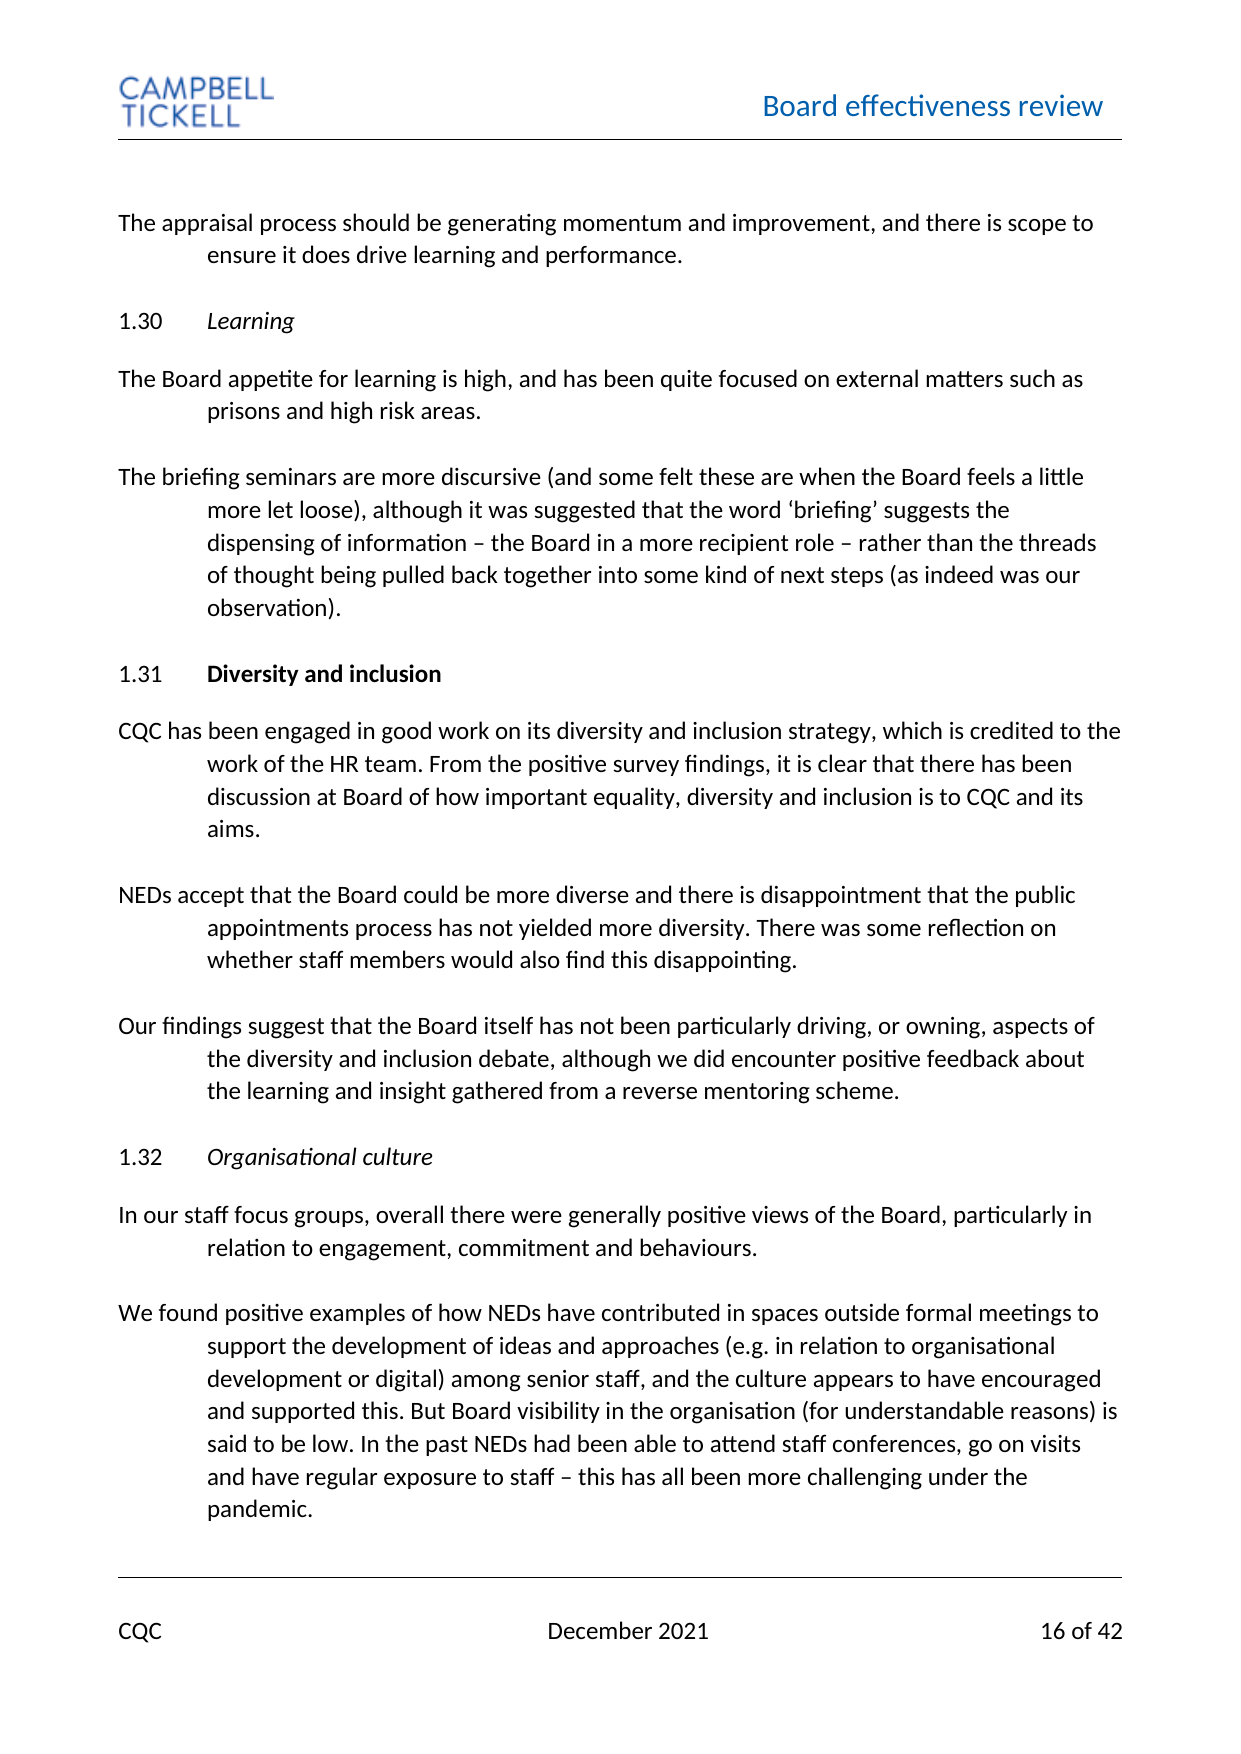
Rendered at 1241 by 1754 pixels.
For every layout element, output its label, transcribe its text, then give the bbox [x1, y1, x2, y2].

list Diversity and inclusion [118, 658, 1122, 688]
subtitle We found positive examples of how NEDs have contributed in spaces outside formal meetings to support the development of ideas and approaches (e.g. in relation to organisational development or digital) among senior staff, and the culture appears to have encouraged and supported this. But Board visibility in the organisation (for understandable reasons) is said to be low. In the past NEDs had been able to attend staff conferences, go on visits and have regular exposure to staff – this has all been more challenging under the pandemic. [118, 1298, 1122, 1524]
list Learning [118, 305, 1122, 336]
subtitle The appraisal process should be generating momentum and improvement, and there is scope to ensure it does drive learning and performance. [118, 207, 1122, 270]
subtitle NEDs accept that the Board could be more diverse and there is disappointment that the public appointments process has not yielded more diversity. There was some reflection on whether staff members would also find this disappointing. [118, 879, 1122, 975]
subtitle The briefing seminars are more discursive (and some felt these are when the Board feels a little more let loose), although it was suggested that the word ‘briefing’ suggests the dispensing of information – the Board in a more recipient role – rather than the threads of thought being pulled back together into some kind of next steps (as indeed was our observation). [118, 461, 1122, 622]
subtitle Our findings suggest that the Board itself has not been particularly driving, or owning, aspects of the diversity and inclusion debate, although we did encounter positive feedback about the learning and insight gathered from a reverse mentoring scheme. [118, 1010, 1122, 1106]
subtitle CQC has been engaged in good work on its diversity and inclusion strategy, which is credited to the work of the HR team. From the positive survey findings, it is clear that there has been discussion at Board of how important equality, diversity and inclusion is to CQC and its aims. [118, 715, 1122, 844]
subtitle The Board appetite for learning is high, and has been quite focused on external matters such as prisons and high risk areas. [118, 363, 1122, 426]
list Organisational culture [118, 1141, 1122, 1172]
subtitle In our staff focus groups, overall there were generally positive views of the Board, particularly in relation to engagement, commitment and behaviours. [118, 1199, 1122, 1262]
